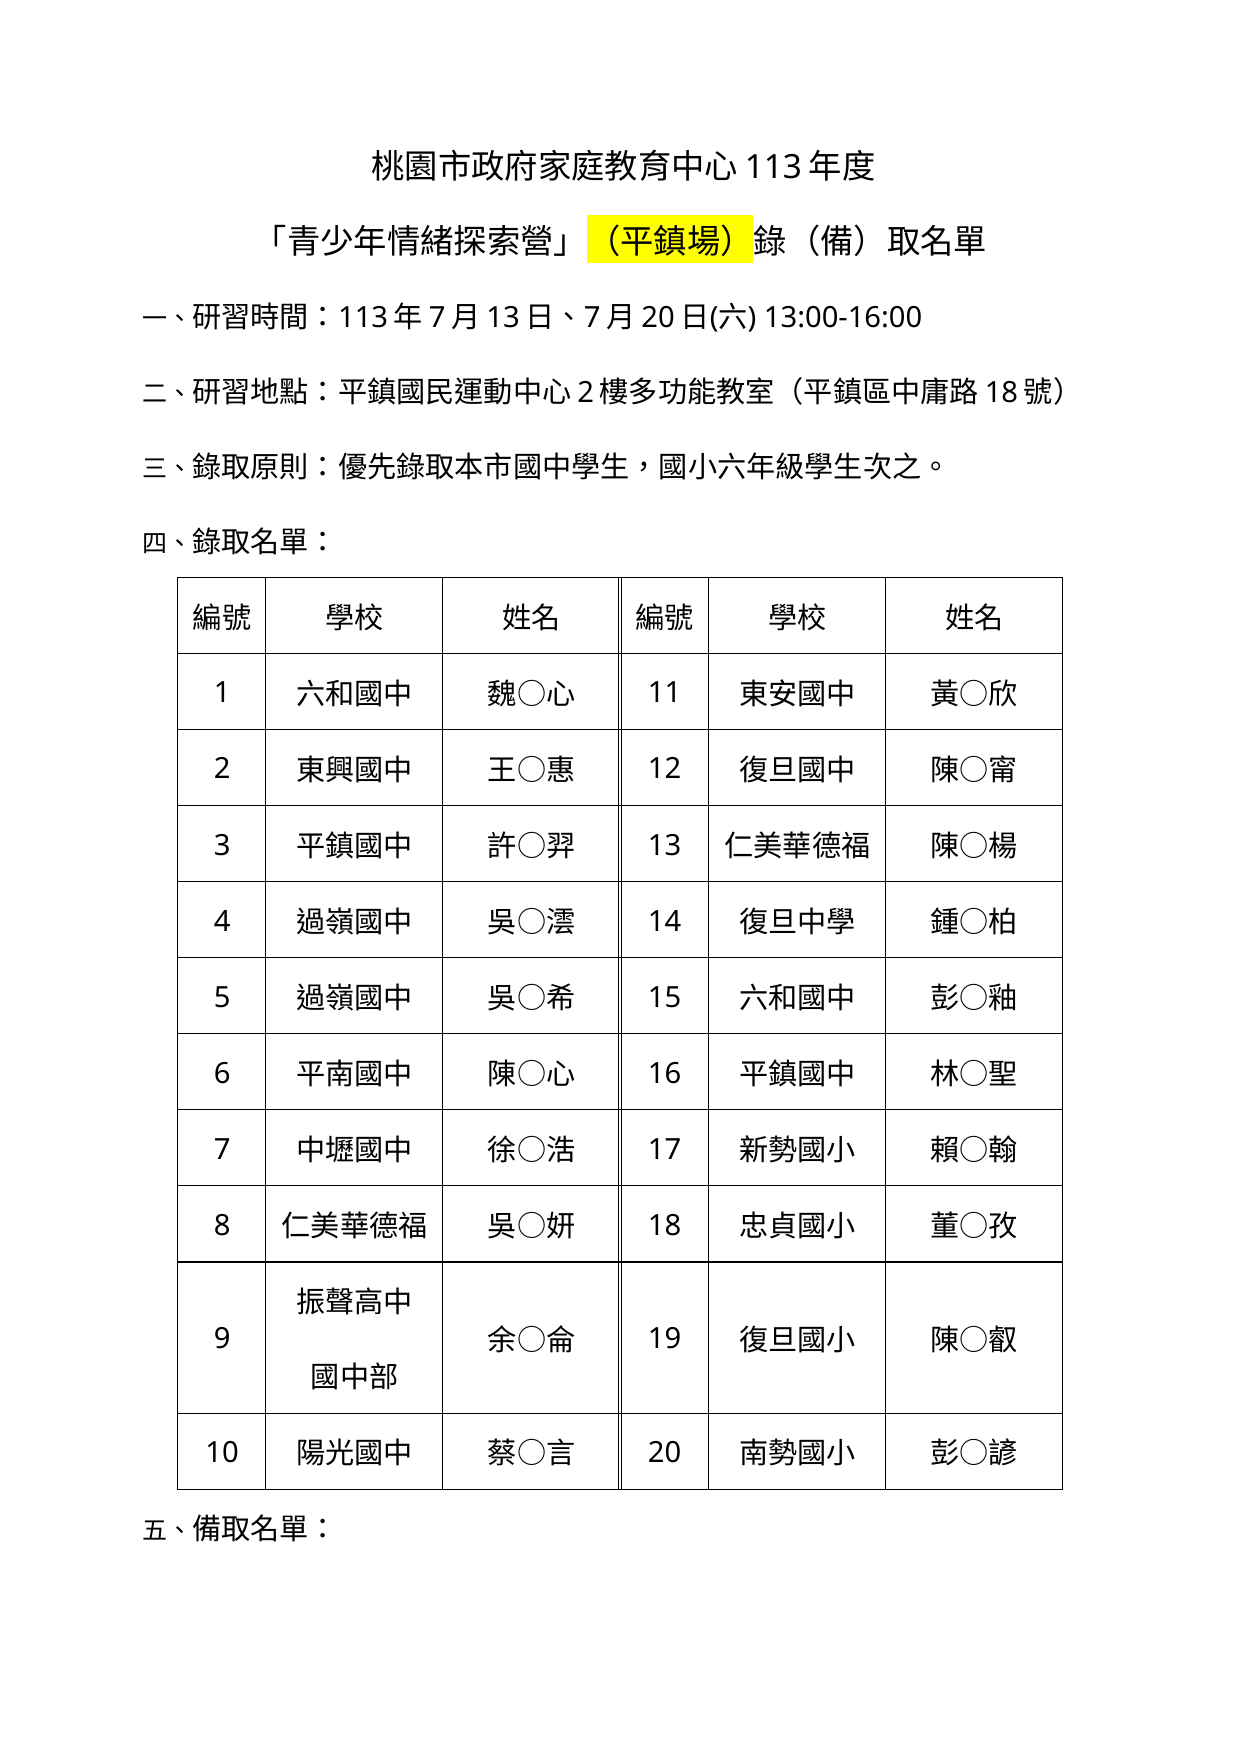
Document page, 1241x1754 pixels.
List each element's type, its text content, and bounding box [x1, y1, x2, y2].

table_header 學校 [709, 578, 885, 653]
table_cell 林○聖 [886, 1034, 1062, 1109]
table_cell 仁美華德福 [266, 1186, 442, 1261]
table_cell 新勢國小 [709, 1110, 885, 1185]
table_cell 16 [622, 1034, 708, 1109]
table_cell 鍾○柏 [886, 882, 1062, 957]
table_cell 20 [622, 1414, 708, 1488]
table_cell 10 [178, 1414, 265, 1488]
table_cell 18 [622, 1186, 708, 1261]
list 錄取原則：優先錄取本市國中學生，國小六年級學生次之。 [142, 427, 1098, 502]
text 桃園市政府家庭教育中心113年度 [148, 127, 1098, 202]
table_cell 復旦中學 [709, 882, 885, 957]
table_cell 中壢國中 [266, 1110, 442, 1185]
table_cell 1 [178, 654, 265, 729]
table_cell 8 [178, 1186, 265, 1261]
table_header 姓名 [443, 578, 618, 653]
table_cell 董○孜 [886, 1186, 1062, 1261]
table_cell 4 [178, 882, 265, 957]
table_cell 7 [178, 1110, 265, 1185]
table_cell 平鎮國中 [709, 1034, 885, 1109]
table_cell 復旦國中 [709, 730, 885, 805]
list 研習地點：平鎮國民運動中心2樓多功能教室（平鎮區中庸路18號） [142, 352, 1098, 427]
list 研習時間：113年7月13日、7月20日(六) 13:00-16:00 [142, 277, 1098, 352]
table_cell 王○惠 [443, 730, 618, 805]
table_cell 15 [622, 958, 708, 1033]
table_cell 南勢國小 [709, 1414, 885, 1488]
table_cell 陽光國中 [266, 1414, 442, 1488]
table_cell 六和國中 [709, 958, 885, 1033]
table_cell 陳○叡 [886, 1263, 1062, 1412]
table_cell 13 [622, 806, 708, 881]
table_cell 平南國中 [266, 1034, 442, 1109]
table_cell 彭○諺 [886, 1414, 1062, 1488]
table_cell 振聲高中 國中部 [266, 1263, 442, 1412]
table_cell 17 [622, 1110, 708, 1185]
table_cell 6 [178, 1034, 265, 1109]
table_cell 吳○希 [443, 958, 618, 1033]
table_cell 11 [622, 654, 708, 729]
table_cell 許○羿 [443, 806, 618, 881]
table_cell 14 [622, 882, 708, 957]
table_cell 陳○心 [443, 1034, 618, 1109]
table_header 編號 [178, 578, 265, 653]
table_cell 忠貞國小 [709, 1186, 885, 1261]
table_cell 9 [178, 1263, 265, 1412]
table_header 學校 [266, 578, 442, 653]
table_cell 復旦國小 [709, 1263, 885, 1412]
table_cell 過嶺國中 [266, 958, 442, 1033]
table_cell 陳○甯 [886, 730, 1062, 805]
table_cell 12 [622, 730, 708, 805]
table_cell 徐○浩 [443, 1110, 618, 1185]
table_cell 魏○心 [443, 654, 618, 729]
table_cell 仁美華德福 [709, 806, 885, 881]
table_cell 過嶺國中 [266, 882, 442, 957]
table_cell 東安國中 [709, 654, 885, 729]
table_header 姓名 [886, 578, 1062, 653]
text 「青少年情緒探索營」（平鎮場）錄（備）取名單 [177, 202, 1063, 277]
table_cell 蔡○言 [443, 1414, 618, 1488]
table_cell 余○侖 [443, 1263, 618, 1412]
table_cell 2 [178, 730, 265, 805]
table_header 編號 [622, 578, 708, 653]
table_cell 東興國中 [266, 730, 442, 805]
table_cell 賴○翰 [886, 1110, 1062, 1185]
list 備取名單： [142, 1489, 1098, 1564]
table_cell 六和國中 [266, 654, 442, 729]
table_cell 3 [178, 806, 265, 881]
table_cell 彭○釉 [886, 958, 1062, 1033]
table_cell 吳○澐 [443, 882, 618, 957]
table_cell 吳○妍 [443, 1186, 618, 1261]
table_cell 陳○楊 [886, 806, 1062, 881]
list 錄取名單： [142, 502, 1098, 577]
table_cell 19 [622, 1263, 708, 1412]
table_cell 5 [178, 958, 265, 1033]
table_cell 黃○欣 [886, 654, 1062, 729]
table_cell 平鎮國中 [266, 806, 442, 881]
